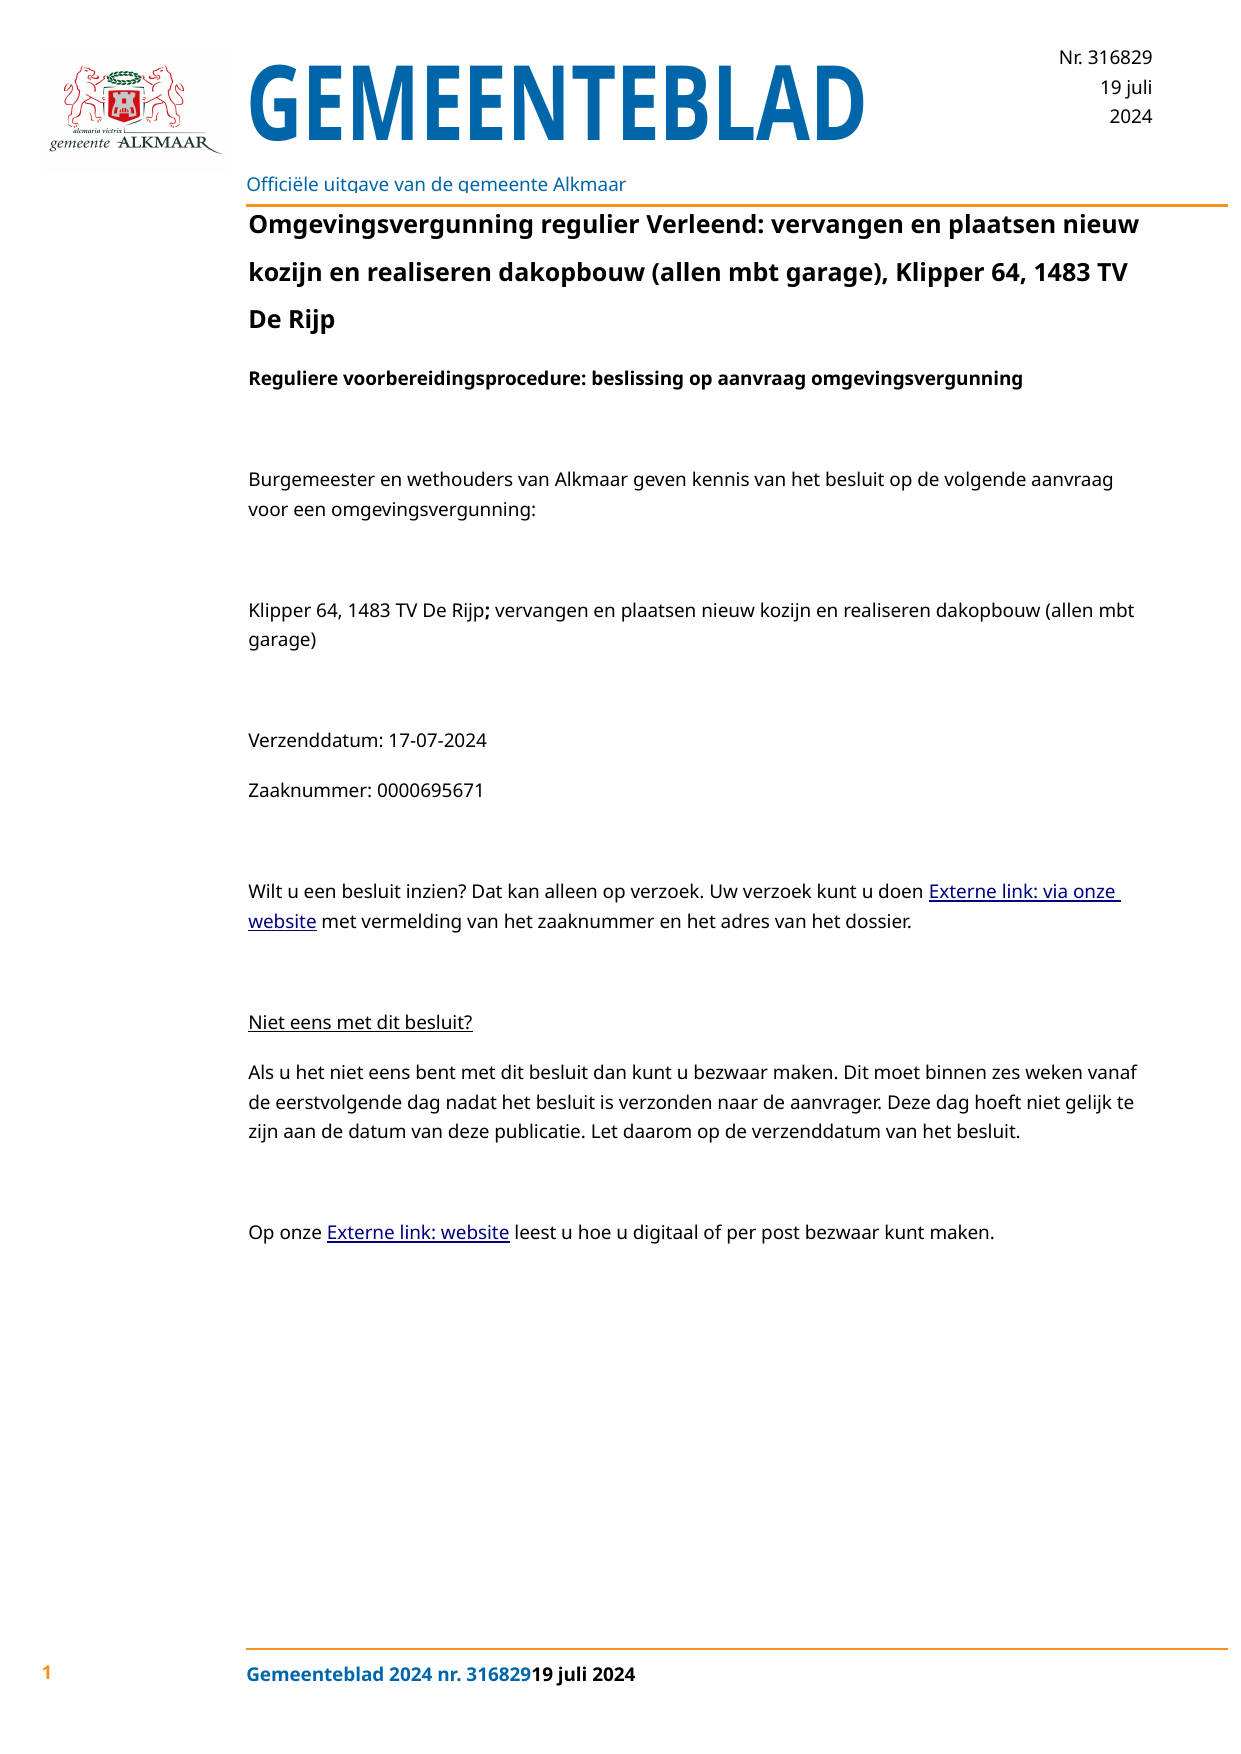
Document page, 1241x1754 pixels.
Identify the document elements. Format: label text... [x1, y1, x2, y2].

picture [41, 47, 231, 172]
text Als u het niet eens bent met dit besluit dan kunt u bezwaar maken. Dit moet binnen zes weken vanaf de eerstvolgende dag nadat het besluit is verzonden naar de aanvrager. Deze dag hoeft niet gelijk te zijn aan de datum van deze publicatie. Let daarom op de verzenddatum van het besluit. [248, 1059, 1152, 1144]
text Omgevingsvergunning regulier Verleend: vervangen en plaatsen nieuw kozijn en realiseren dakopbouw (allen mbt garage), Klipper 64, 1483 TV De Rijp [248, 207, 1152, 336]
text Niet eens met dit besluit? [248, 1009, 1152, 1034]
text Zaaknummer: 0000695671 [248, 778, 1152, 803]
text Reguliere voorbereidingsprocedure: beslissing op aanvraag omgevingsvergunning [248, 366, 1152, 391]
text Wilt u een besluit inzien? Dat kan alleen op verzoek. Uw verzoek kunt u doen Externe link: via onze website met vermelding van het zaaknummer en het adres van het dossier. [248, 878, 1152, 934]
text Burgemeester en wethouders van Alkmaar geven kennis van het besluit op de volgende aanvraag voor een omgevingsvergunning: [248, 466, 1152, 522]
text Klipper 64, 1483 TV De Rijp; vervangen en plaatsen nieuw kozijn en realiseren dakopbouw (allen mbt garage) [248, 597, 1152, 652]
text Op onze Externe link: website leest u hoe u digitaal of per post bezwaar kunt maken. [248, 1219, 1152, 1245]
text Verzenddatum: 17-07-2024 [248, 727, 1152, 753]
